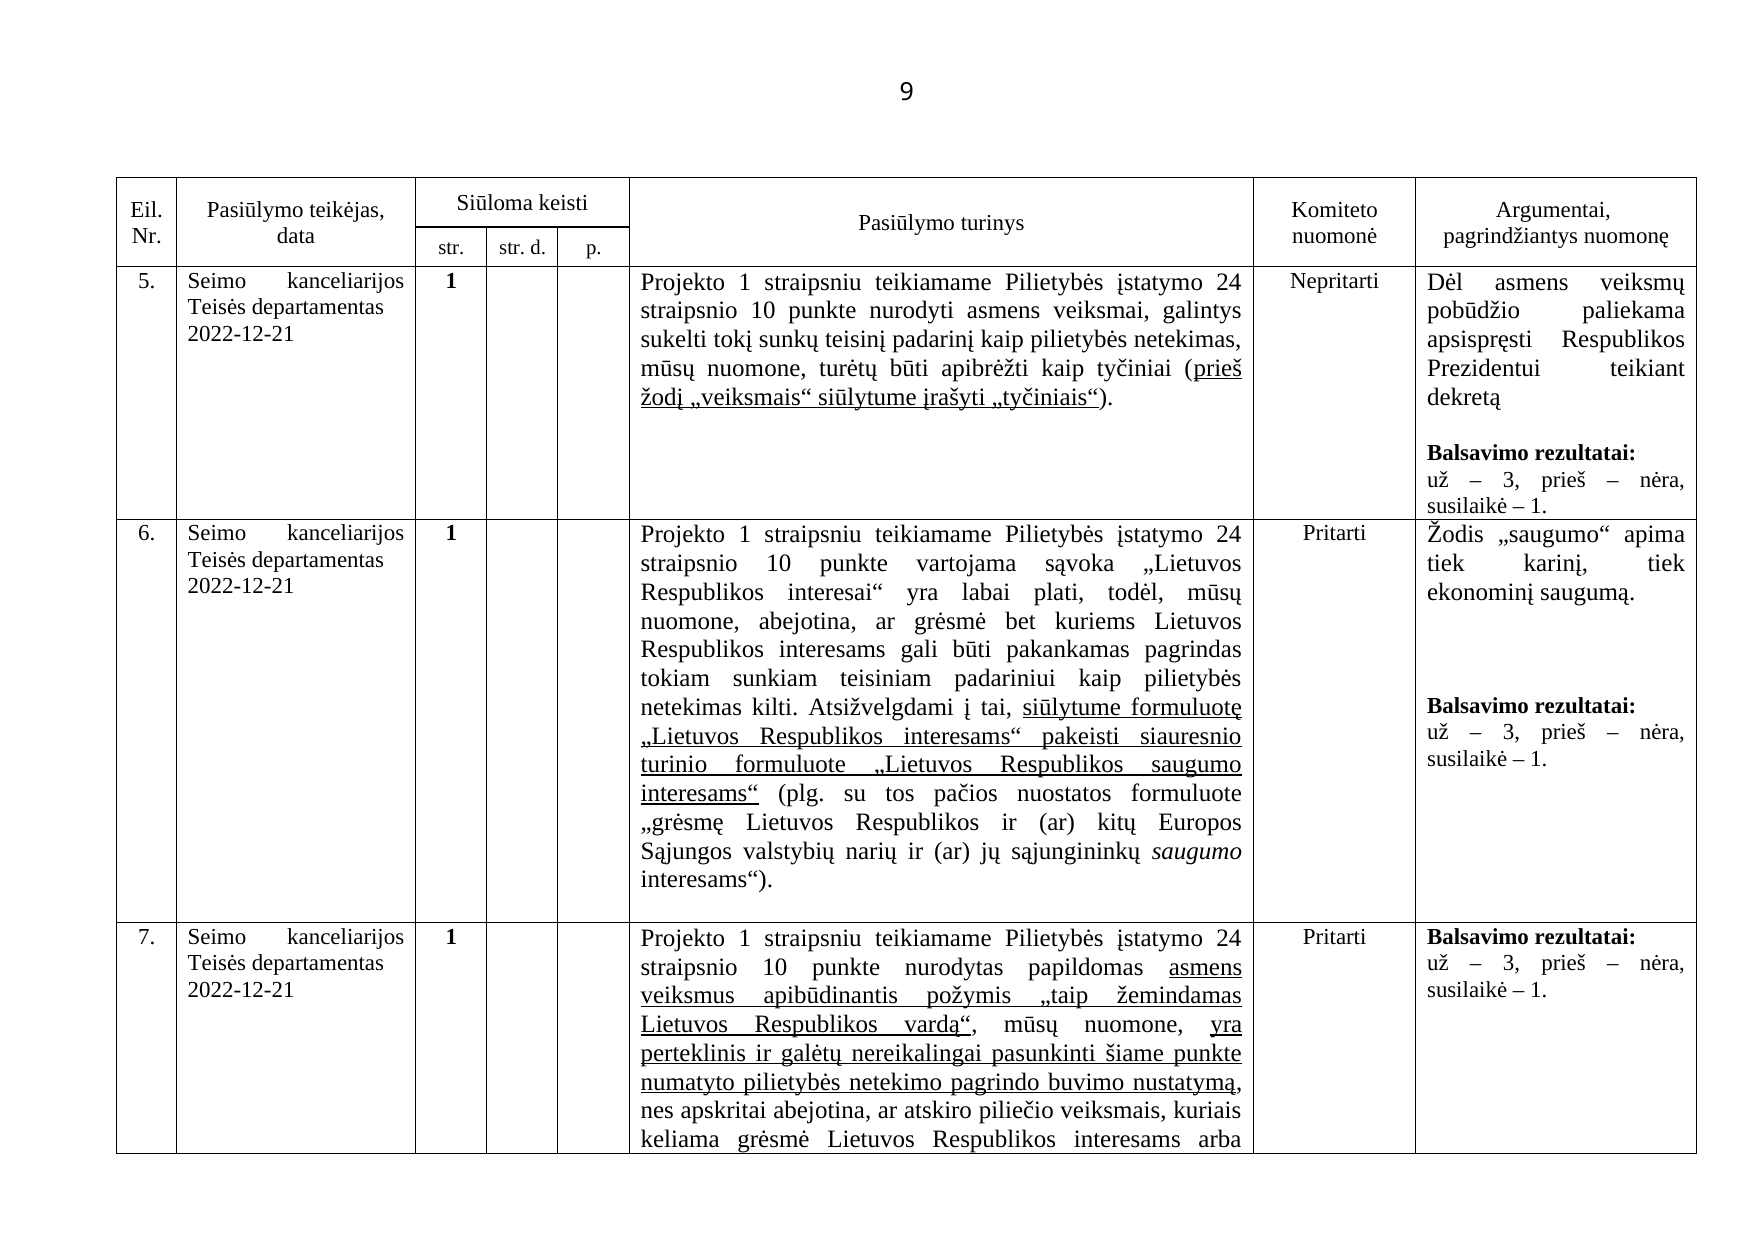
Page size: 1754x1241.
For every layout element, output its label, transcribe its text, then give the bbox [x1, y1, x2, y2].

table_cell Pritarti [1254, 520, 1415, 922]
table_header Eil. Nr. [117, 178, 176, 266]
table_cell [487, 267, 557, 518]
table_cell Balsavimo rezultatai: už – 3, prieš – nėra, susilaikė – 1. [1416, 923, 1696, 1153]
table_cell [487, 923, 557, 1153]
table_cell Dėl asmens veiksmų pobūdžio paliekama apsispręsti Respublikos Prezidentui teikiant dekretą Balsavimo rezultatai: už – 3, prieš – nėra, susilaikė – 1. [1416, 267, 1696, 518]
table_cell p. [558, 228, 629, 266]
table_cell Seimo kanceliarijos Teisės departamentas 2022-12-21 [177, 520, 415, 922]
table_cell [558, 267, 629, 518]
table_cell Projekto 1 straipsniu teikiamame Pilietybės įstatymo 24 straipsnio 10 punkte nurodyti asmens veiksmai, galintys sukelti tokį sunkų teisinį padarinį kaip pilietybės netekimas, mūsų nuomone, turėtų būti apibrėžti kaip tyčiniai (prieš žodį „veiksmais“ siūlytume įrašyti „tyčiniais“). [630, 267, 1253, 518]
table_header Siūloma keisti [416, 178, 629, 226]
table_cell str. d. [487, 228, 557, 266]
table_cell 6. [117, 520, 176, 922]
table_cell Žodis „saugumo“ apima tiek karinį, tiek ekonominį saugumą. Balsavimo rezultatai: už – 3, prieš – nėra, susilaikė – 1. [1416, 520, 1696, 922]
table_header Komiteto nuomonė [1254, 178, 1415, 266]
table_header Pasiūlymo teikėjas, data [177, 178, 415, 266]
table_cell str. [416, 228, 486, 266]
table_cell 1 [416, 520, 486, 922]
table_cell [558, 520, 629, 922]
table_cell [487, 520, 557, 922]
table_cell Nepritarti [1254, 267, 1415, 518]
table_header Argumentai, pagrindžiantys nuomonę [1416, 178, 1696, 266]
table_cell Seimo kanceliarijos Teisės departamentas 2022-12-21 [177, 267, 415, 518]
table_cell Seimo kanceliarijos Teisės departamentas 2022-12-21 [177, 923, 415, 1153]
table_header Pasiūlymo turinys [630, 178, 1253, 266]
table_cell 1 [416, 923, 486, 1153]
table_cell Projekto 1 straipsniu teikiamame Pilietybės įstatymo 24 straipsnio 10 punkte vartojama sąvoka „Lietuvos Respublikos interesai“ yra labai plati, todėl, mūsų nuomone, abejotina, ar grėsmė bet kuriems Lietuvos Respublikos interesams gali būti pakankamas pagrindas tokiam sunkiam teisiniam padariniui kaip pilietybės netekimas kilti. Atsižvelgdami į tai, siūlytume formuluotę „Lietuvos Respublikos interesams“ pakeisti siauresnio turinio formuluote „Lietuvos Respublikos saugumo interesams“ (plg. su tos pačios nuostatos formuluote „grėsmę Lietuvos Respublikos ir (ar) kitų Europos Sąjungos valstybių narių ir (ar) jų sąjungininkų saugumo interesams“). [630, 520, 1253, 922]
table_cell 7. [117, 923, 176, 1153]
table_cell 1 [416, 267, 486, 518]
table_cell Pritarti [1254, 923, 1415, 1153]
table_cell Projekto 1 straipsniu teikiamame Pilietybės įstatymo 24 straipsnio 10 punkte nurodytas papildomas asmens veiksmus apibūdinantis požymis „taip žemindamas Lietuvos Respublikos vardą“, mūsų nuomone, yra perteklinis ir galėtų nereikalingai pasunkinti šiame punkte numatyto pilietybės netekimo pagrindo buvimo nustatymą, nes apskritai abejotina, ar atskiro piliečio veiksmais, kuriais keliama grėsmė Lietuvos Respublikos interesams arba [630, 923, 1253, 1153]
table_cell 5. [117, 267, 176, 518]
table_cell [558, 923, 629, 1153]
